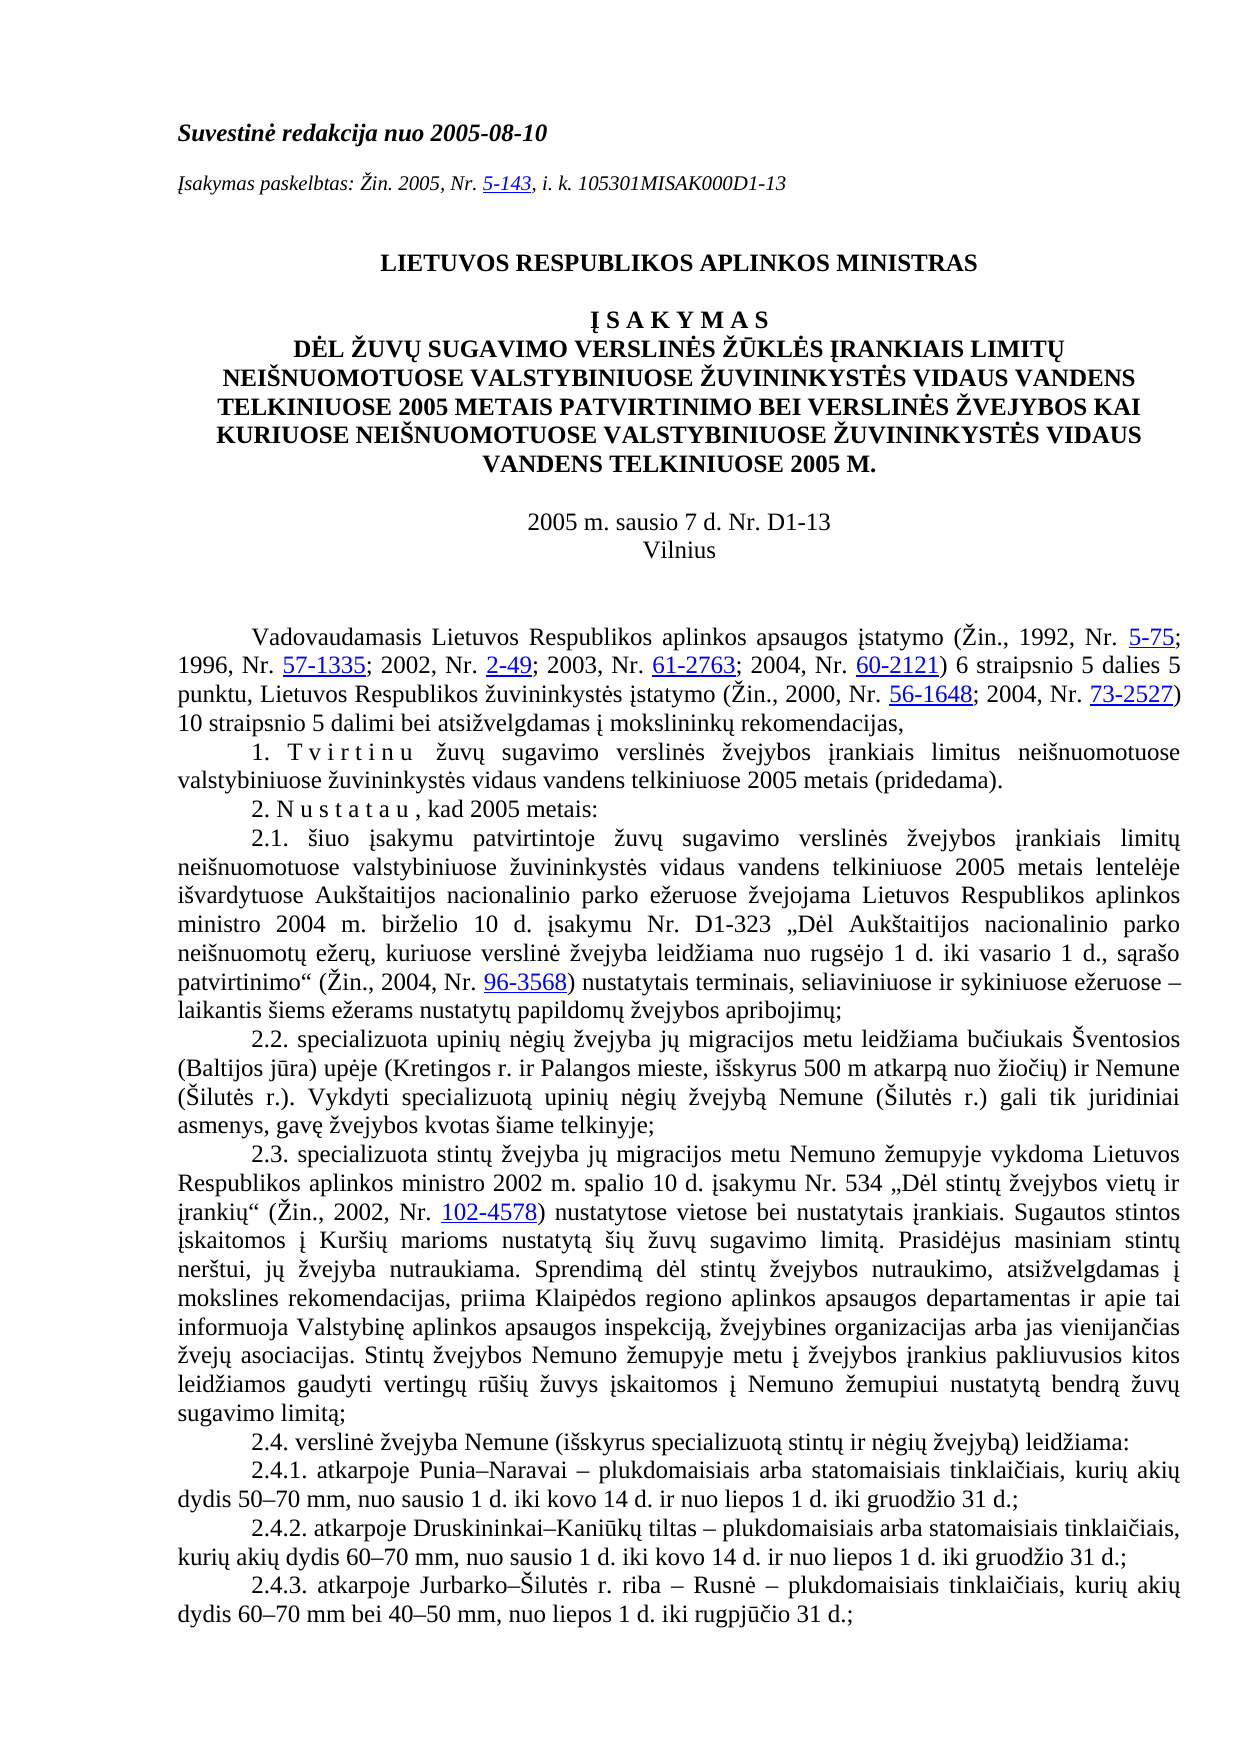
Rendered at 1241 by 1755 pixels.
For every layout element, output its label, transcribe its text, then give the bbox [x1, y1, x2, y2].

text 1. Tvirtinu žuvų sugavimo verslinės žvejybos įrankiais limitus neišnuomotuose valstybiniuose žuvininkystės vidaus vandens telkiniuose 2005 metais (pridedama). [177, 737, 1181, 794]
text Į S A K Y M A S [177, 305, 1181, 334]
text 2.2. specializuota upinių nėgių žvejyba jų migracijos metu leidžiama bučiukais Šventosios (Baltijos jūra) upėje (Kretingos r. ir Palangos mieste, išskyrus 500 m atkarpą nuo žiočių) ir Nemune (Šilutės r.). Vykdyti specializuotą upinių nėgių žvejybą Nemune (Šilutės r.) gali tik juridiniai asmenys, gavę žvejybos kvotas šiame telkinyje; [177, 1024, 1181, 1139]
text 2.4.1. atkarpoje Punia–Naravai – plukdomaisiais arba statomaisiais tinklaičiais, kurių akių dydis 50–70 mm, nuo sausio 1 d. iki kovo 14 d. ir nuo liepos 1 d. iki gruodžio 31 d.; [177, 1455, 1181, 1513]
text 2.4.2. atkarpoje Druskininkai–Kaniūkų tiltas – plukdomaisiais arba statomaisiais tinklaičiais, kurių akių dydis 60–70 mm, nuo sausio 1 d. iki kovo 14 d. ir nuo liepos 1 d. iki gruodžio 31 d.; [177, 1513, 1181, 1570]
text 2. Nustatau, kad 2005 metais: [177, 794, 1181, 823]
text 2.1. šiuo įsakymu patvirtintoje žuvų sugavimo verslinės žvejybos įrankiais limitų neišnuomotuose valstybiniuose žuvininkystės vidaus vandens telkiniuose 2005 metais lentelėje išvardytuose Aukštaitijos nacionalinio parko ežeruose žvejojama Lietuvos Respublikos aplinkos ministro 2004 m. birželio 10 d. įsakymu Nr. D1-323 „Dėl Aukštaitijos nacionalinio parko neišnuomotų ežerų, kuriuose verslinė žvejyba leidžiama nuo rugsėjo 1 d. iki vasario 1 d., sąrašo patvirtinimo“ (Žin., 2004, Nr. 96-3568) nustatytais terminais, seliaviniuose ir sykiniuose ežeruose – laikantis šiems ežerams nustatytų papildomų žvejybos apribojimų; [177, 823, 1181, 1024]
text 2.3. specializuota stintų žvejyba jų migracijos metu Nemuno žemupyje vykdoma Lietuvos Respublikos aplinkos ministro 2002 m. spalio 10 d. įsakymu Nr. 534 „Dėl stintų žvejybos vietų ir įrankių“ (Žin., 2002, Nr. 102-4578) nustatytose vietose bei nustatytais įrankiais. Sugautos stintos įskaitomos į Kuršių marioms nustatytą šių žuvų sugavimo limitą. Prasidėjus masiniam stintų nerštui, jų žvejyba nutraukiama. Sprendimą dėl stintų žvejybos nutraukimo, atsižvelgdamas į mokslines rekomendacijas, priima Klaipėdos regiono aplinkos apsaugos departamentas ir apie tai informuoja Valstybinę aplinkos apsaugos inspekciją, žvejybines organizacijas arba jas vienijančias žvejų asociacijas. Stintų žvejybos Nemuno žemupyje metu į žvejybos įrankius pakliuvusios kitos leidžiamos gaudyti vertingų rūšių žuvys įskaitomos į Nemuno žemupiui nustatytą bendrą žuvų sugavimo limitą; [177, 1139, 1181, 1427]
text Vadovaudamasis Lietuvos Respublikos aplinkos apsaugos įstatymo (Žin., 1992, Nr. 5-75; 1996, Nr. 57-1335; 2002, Nr. 2-49; 2003, Nr. 61-2763; 2004, Nr. 60-2121) 6 straipsnio 5 dalies 5 punktu, Lietuvos Respublikos žuvininkystės įstatymo (Žin., 2000, Nr. 56-1648; 2004, Nr. 73-2527) 10 straipsnio 5 dalimi bei atsižvelgdamas į mokslininkų rekomendacijas, [177, 622, 1181, 737]
text LIETUVOS RESPUBLIKOS APLINKOS MINISTRAS [177, 248, 1181, 277]
text Suvestinė redakcija nuo 2005-08-10 [177, 118, 1181, 147]
text Įsakymas paskelbtas: Žin. 2005, Nr. 5-143, i. k. 105301MISAK000D1-13 [177, 171, 1181, 195]
text DĖL ŽUVŲ SUGAVIMO VERSLINĖS ŽŪKLĖS ĮRANKIAIS LIMITŲ NEIŠNUOMOTUOSE VALSTYBINIUOSE ŽUVININKYSTĖS VIDAUS VANDENS TELKINIUOSE 2005 METAIS PATVIRTINIMO BEI VERSLINĖS ŽVEJYBOS KAI KURIUOSE NEIŠNUOMOTUOSE VALSTYBINIUOSE ŽUVININKYSTĖS VIDAUS VANDENS TELKINIUOSE 2005 M. [177, 334, 1181, 478]
text 2005 m. sausio 7 d. Nr. D1-13 [177, 507, 1181, 535]
text 2.4.3. atkarpoje Jurbarko–Šilutės r. riba – Rusnė – plukdomaisiais tinklaičiais, kurių akių dydis 60–70 mm bei 40–50 mm, nuo liepos 1 d. iki rugpjūčio 31 d.; [177, 1570, 1181, 1628]
text 2.4. verslinė žvejyba Nemune (išskyrus specializuotą stintų ir nėgių žvejybą) leidžiama: [177, 1427, 1181, 1455]
text Vilnius [177, 535, 1181, 564]
